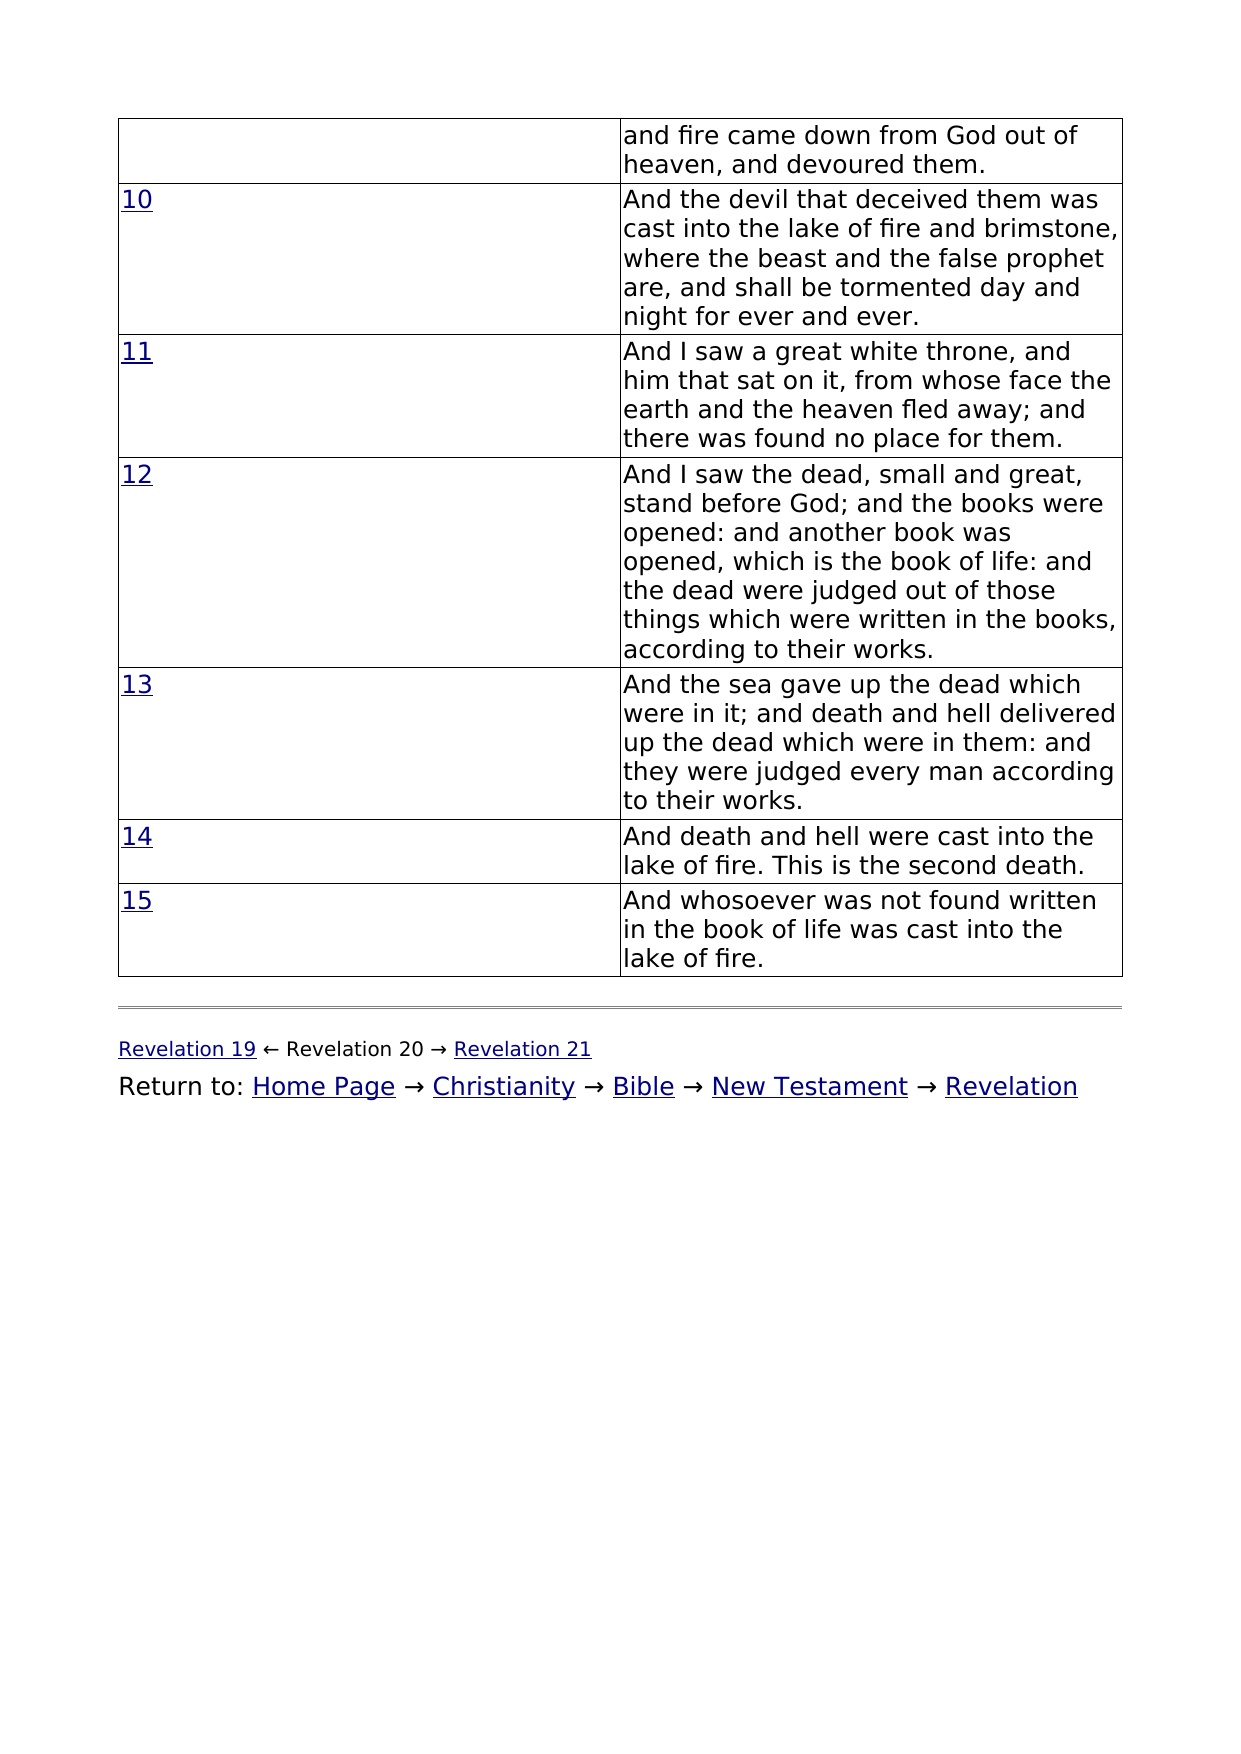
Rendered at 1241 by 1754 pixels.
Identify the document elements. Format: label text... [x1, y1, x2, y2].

table_cell 15 [119, 884, 620, 976]
text Revelation 19 ← Revelation 20 → Revelation 21 [118, 1038, 1122, 1072]
table_cell 14 [119, 820, 620, 883]
table_cell And I saw a great white throne, and him that sat on it, from whose face the earth and the heaven fled away; and there was found no place for them. [621, 335, 1122, 457]
table_cell [119, 119, 620, 182]
table_cell And whosoever was not found written in the book of life was cast into the lake of fire. [621, 884, 1122, 976]
table_cell and fire came down from God out of heaven, and devoured them. [621, 119, 1122, 182]
table_cell 10 [119, 184, 620, 334]
table_cell And death and hell were cast into the lake of fire. This is the second death. [621, 820, 1122, 883]
table_cell 12 [119, 458, 620, 667]
table_cell And the devil that deceived them was cast into the lake of fire and brimstone, where the beast and the false prophet are, and shall be tormented day and night for ever and ever. [621, 184, 1122, 334]
table_cell And the sea gave up the dead which were in it; and death and hell delivered up the dead which were in them: and they were judged every man according to their works. [621, 668, 1122, 819]
table_cell 13 [119, 668, 620, 819]
table_cell And I saw the dead, small and great, stand before God; and the books were opened: and another book was opened, which is the book of life: and the dead were judged out of those things which were written in the books, according to their works. [621, 458, 1122, 667]
table_cell 11 [119, 335, 620, 457]
text Return to: Home Page → Christianity → Bible → New Testament → Revelation [118, 1072, 1122, 1101]
